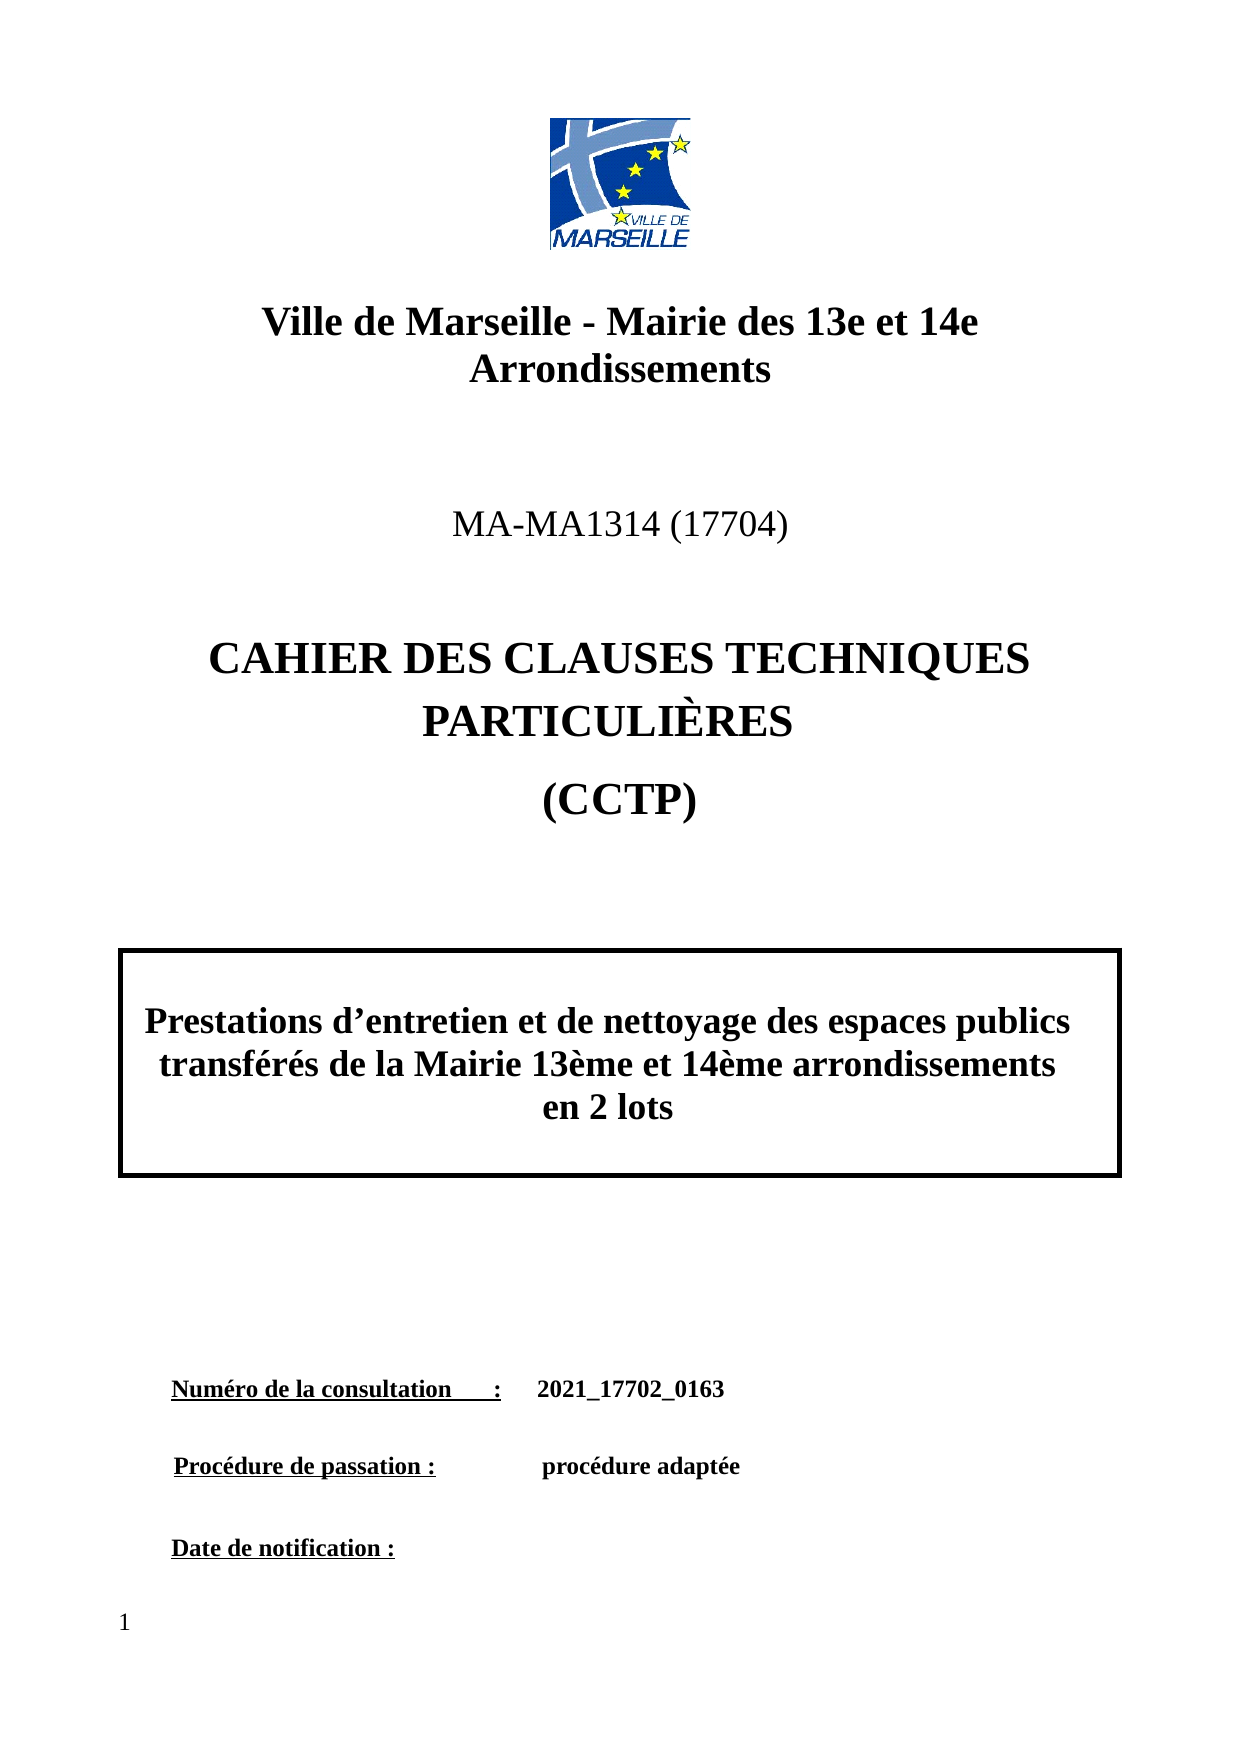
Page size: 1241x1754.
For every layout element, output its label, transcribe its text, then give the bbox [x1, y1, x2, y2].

text Ville de Marseille - Mairie des 13e et 14e Arrondissements [118, 296, 1122, 392]
text Date de notification : [171, 1533, 1122, 1561]
text MA-MA1314 (17704) [118, 501, 1122, 544]
text Prestations d’entretien et de nettoyage des espaces publics transférés de la Mairie 13ème et 14ème arrondissements [123, 991, 1117, 1077]
text en 2 lots [123, 1077, 1117, 1127]
text Numéro de la consultation : 2021_17702_0163 [171, 1374, 1122, 1403]
text (CCTP) [118, 772, 1122, 824]
text CAHIER DES CLAUSES TECHNIQUES PARTICULIÈRES [118, 631, 1122, 747]
text Procédure de passation : procédure adaptée [173, 1451, 1122, 1480]
